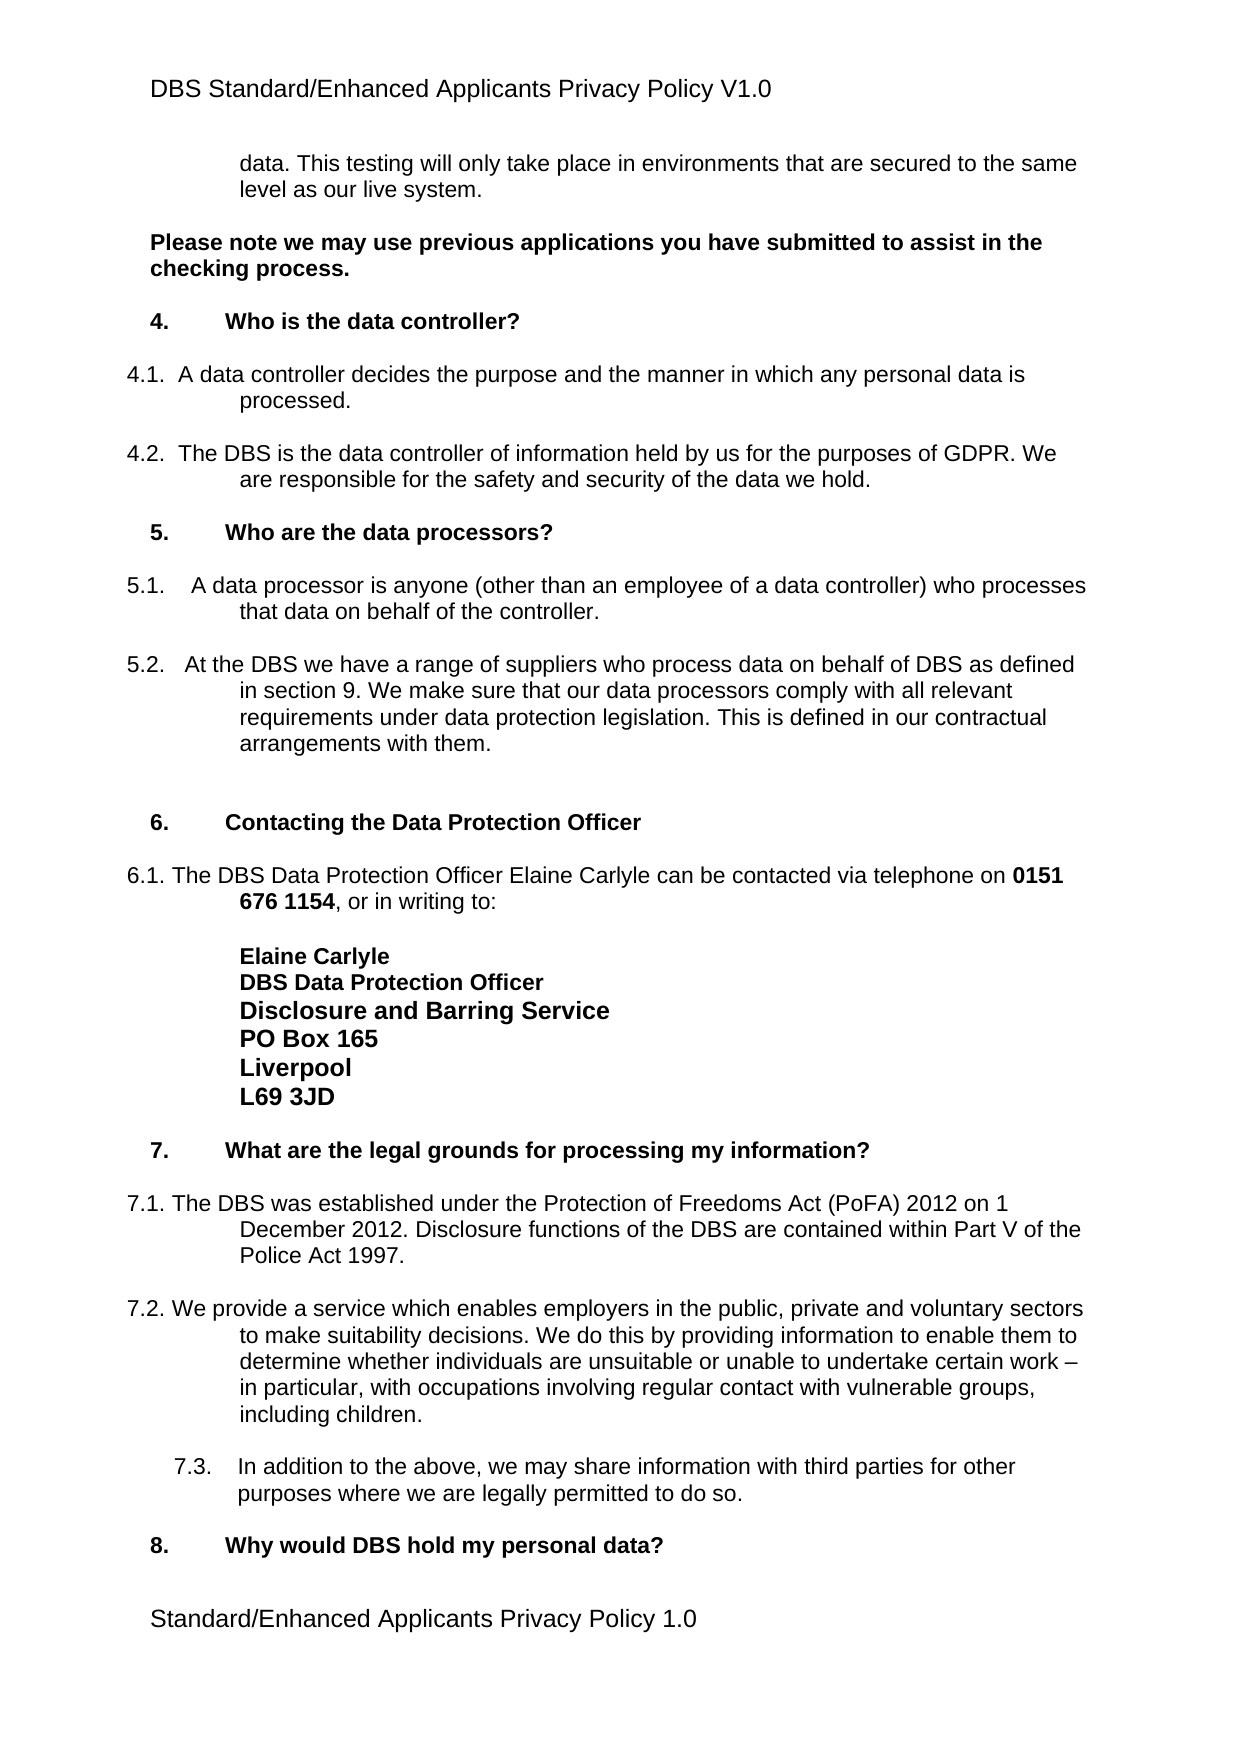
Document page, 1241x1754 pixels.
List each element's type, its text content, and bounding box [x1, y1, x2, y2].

list Why would DBS hold my personal data? [150, 1532, 1090, 1559]
text Elaine Carlyle [239, 943, 1090, 969]
list A data controller decides the purpose and the manner in which any personal data is processed. [127, 361, 1090, 413]
text Disclosure and Barring Service [239, 996, 1090, 1024]
text PO Box 165 [239, 1024, 1090, 1053]
list The DBS Data Protection Officer Elaine Carlyle can be contacted via telephone on 0151 676 1154, or in writing to: [127, 862, 1090, 943]
list The DBS was established under the Protection of Freedoms Act (PoFA) 2012 on 1 December 2012. Disclosure functions of the DBS are contained within Part V of the Police Act 1997. [127, 1190, 1090, 1269]
list A data processor is anyone (other than an employee of a data controller) who processes that data on behalf of the controller. [127, 572, 1090, 624]
list Who are the data processors? [150, 519, 1090, 545]
list What are the legal grounds for processing my information? [150, 1137, 1090, 1163]
text 7.3. In addition to the above, we may share information with third parties for other purposes where we are legally permitted to do so. [174, 1453, 1090, 1506]
list We provide a service which enables employers in the public, private and voluntary sectors to make suitability decisions. We do this by providing information to enable them to determine whether individuals are unsuitable or unable to undertake certain work – in particular, with occupations involving regular contact with vulnerable groups, including children. [127, 1295, 1090, 1427]
text DBS Data Protection Officer [239, 969, 1090, 996]
list data. This testing will only take place in environments that are secured to the same level as our live system. [141, 150, 1090, 203]
list Contacting the Data Protection Officer [150, 809, 1090, 835]
text Please note we may use previous applications you have submitted to assist in the checking process. [150, 229, 1090, 308]
list At the DBS we have a range of suppliers who process data on behalf of DBS as defined in section 9. We make sure that our data processors comply with all relevant requirements under data protection legislation. This is defined in our contractual arrangements with them. [127, 651, 1090, 756]
list The DBS is the data controller of information held by us for the purposes of GDPR. We are responsible for the safety and security of the data we hold. [127, 440, 1090, 493]
text Liverpool [239, 1053, 1090, 1082]
text L69 3JD [239, 1082, 1090, 1111]
list Who is the data controller? [150, 308, 1090, 334]
